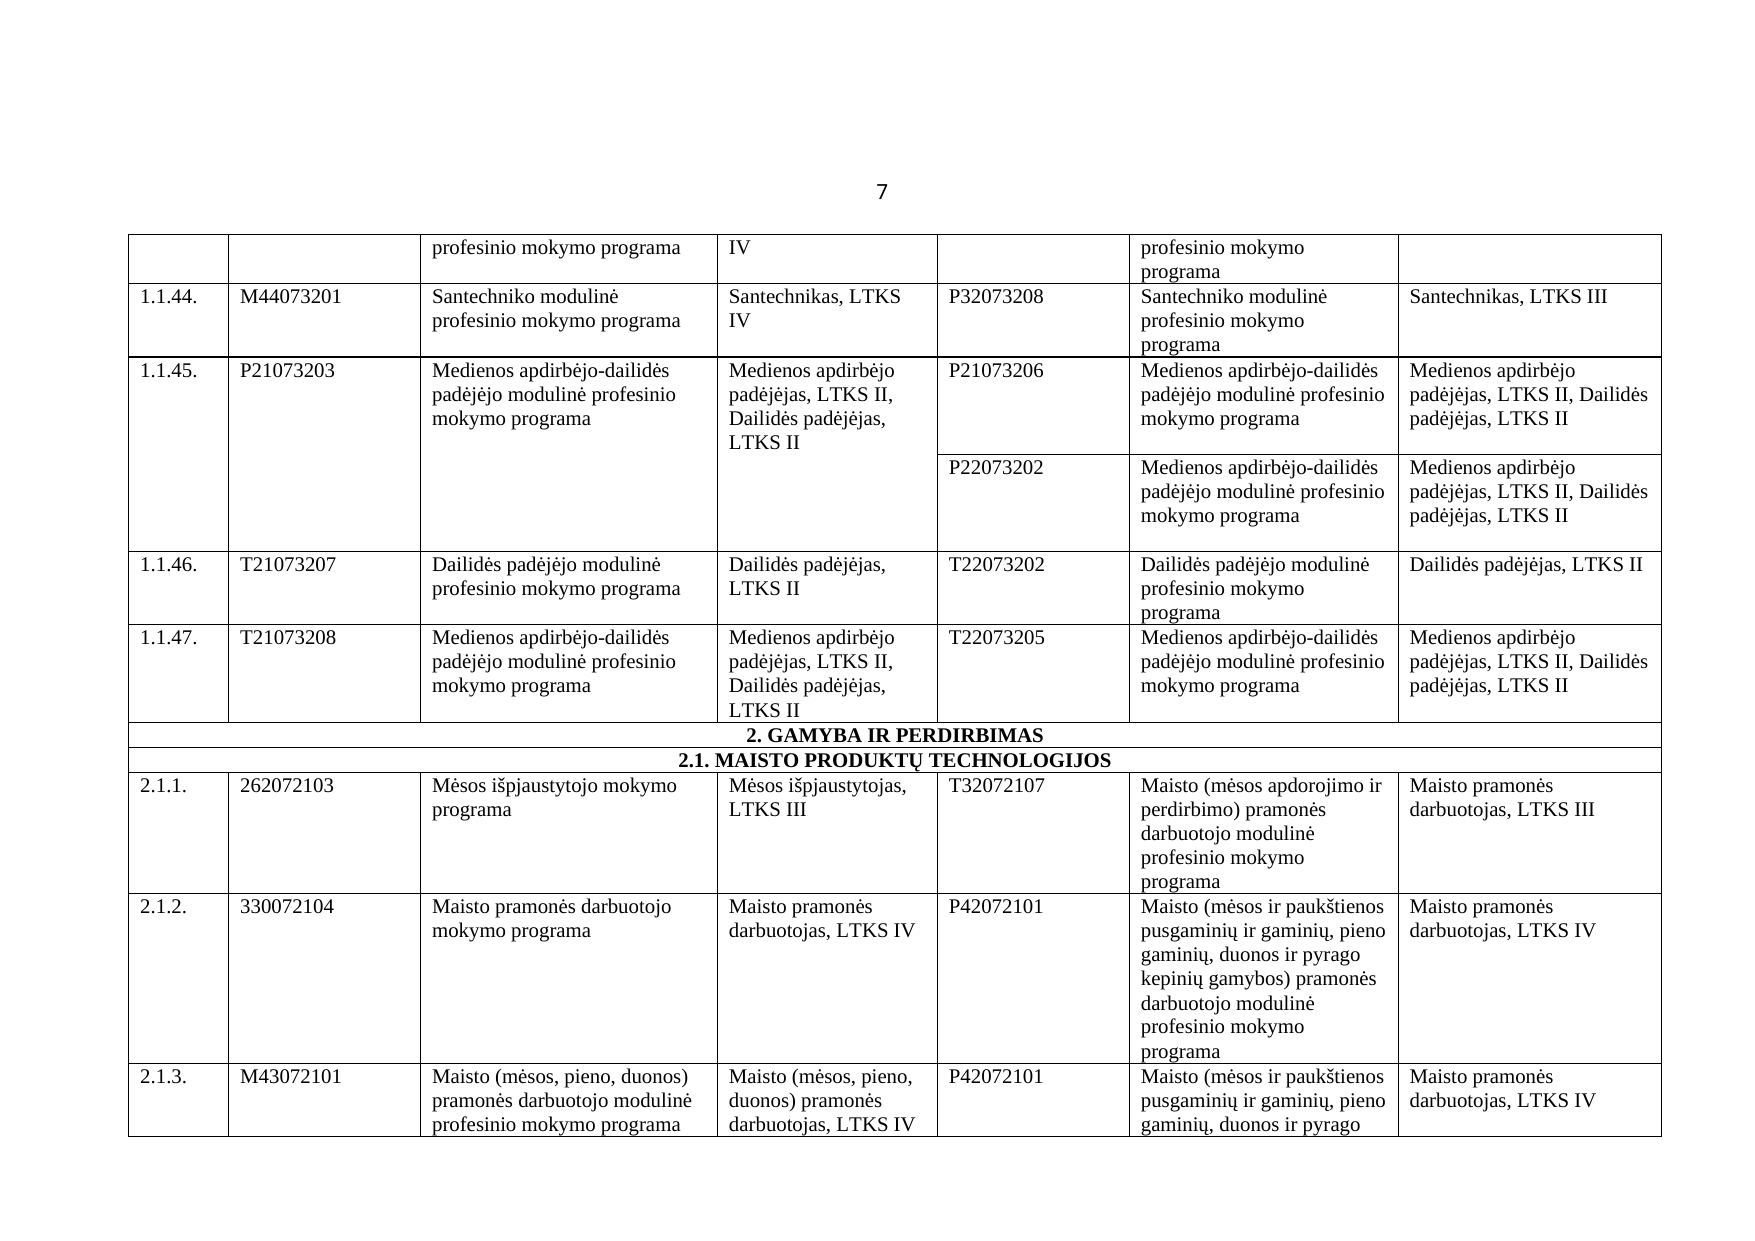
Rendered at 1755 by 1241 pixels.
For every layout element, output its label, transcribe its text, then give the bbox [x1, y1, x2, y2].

table_cell 1.1.45. [129, 358, 228, 551]
table_cell Medienos apdirbėjo-dailidės padėjėjo modulinė profesinio mokymo programa [421, 625, 717, 722]
table_cell 2.1.2. [129, 894, 228, 1063]
table_cell 262072103 [229, 773, 420, 893]
table_cell Medienos apdirbėjo-dailidės padėjėjo modulinė profesinio mokymo programa [1130, 358, 1398, 454]
table_cell Dailidės padėjėjas, LTKS II [1399, 552, 1661, 624]
table_cell 1.1.47. [129, 625, 228, 722]
table_cell Medienos apdirbėjo-dailidės padėjėjo modulinė profesinio mokymo programa [1130, 455, 1398, 551]
table_cell Medienos apdirbėjo padėjėjas, LTKS II, Dailidės padėjėjas, LTKS II [718, 358, 937, 551]
table_cell Mėsos išpjaustytojas, LTKS III [718, 773, 937, 893]
table_cell Maisto pramonės darbuotojas, LTKS IV [1399, 1064, 1661, 1136]
table_cell [1399, 235, 1661, 283]
table_cell Santechniko modulinė profesinio mokymo programa [421, 284, 717, 356]
table_cell Dailidės padėjėjas, LTKS II [718, 552, 937, 624]
table_cell P21073203 [229, 358, 420, 551]
table_cell Maisto pramonės darbuotojo mokymo programa [421, 894, 717, 1063]
table_cell Maisto pramonės darbuotojas, LTKS IV [1399, 894, 1661, 1063]
table_cell P42072101 [938, 1064, 1129, 1136]
table_cell T22073205 [938, 625, 1129, 722]
table_cell Maisto pramonės darbuotojas, LTKS IV [718, 894, 937, 1063]
table_cell P42072101 [938, 894, 1129, 1063]
table_cell P32073208 [938, 284, 1129, 356]
table_cell Maisto (mėsos ir paukštienos pusgaminių ir gaminių, pieno gaminių, duonos ir pyrago [1130, 1064, 1398, 1136]
table_cell P21073206 [938, 358, 1129, 454]
table_cell M44073201 [229, 284, 420, 356]
table_cell Maisto (mėsos, pieno, duonos) pramonės darbuotojo modulinė profesinio mokymo programa [421, 1064, 717, 1136]
table_cell M43072101 [229, 1064, 420, 1136]
table_cell Medienos apdirbėjo-dailidės padėjėjo modulinė profesinio mokymo programa [421, 358, 717, 551]
table_cell T21073208 [229, 625, 420, 722]
table_cell 1.1.46. [129, 552, 228, 624]
table_cell profesinio mokymo programa [1130, 235, 1398, 283]
table_cell [229, 235, 420, 283]
table_cell 2.1.1. [129, 773, 228, 893]
table_cell 2.1.3. [129, 1064, 228, 1136]
table_cell Medienos apdirbėjo padėjėjas, LTKS II, Dailidės padėjėjas, LTKS II [1399, 625, 1661, 722]
table_cell Santechnikas, LTKS III [1399, 284, 1661, 356]
table_cell IV [718, 235, 937, 283]
table_cell Medienos apdirbėjo-dailidės padėjėjo modulinė profesinio mokymo programa [1130, 625, 1398, 722]
table_cell 2.1. MAISTO PRODUKTŲ TECHNOLOGIJOS [129, 748, 1661, 772]
table_cell Medienos apdirbėjo padėjėjas, LTKS II, Dailidės padėjėjas, LTKS II [1399, 455, 1661, 551]
table_cell 1.1.44. [129, 284, 228, 356]
table_cell 330072104 [229, 894, 420, 1063]
table_cell 2. GAMYBA IR PERDIRBIMAS [129, 723, 1661, 747]
table_cell Maisto pramonės darbuotojas, LTKS III [1399, 773, 1661, 893]
table_cell T22073202 [938, 552, 1129, 624]
table_cell Mėsos išpjaustytojo mokymo programa [421, 773, 717, 893]
table_cell Maisto (mėsos apdorojimo ir perdirbimo) pramonės darbuotojo modulinė profesinio mokymo programa [1130, 773, 1398, 893]
table_cell Maisto (mėsos ir paukštienos pusgaminių ir gaminių, pieno gaminių, duonos ir pyrago kepinių gamybos) pramonės darbuotojo modulinė profesinio mokymo programa [1130, 894, 1398, 1063]
table_cell Santechniko modulinė profesinio mokymo programa [1130, 284, 1398, 356]
table_cell [938, 235, 1129, 283]
table_cell Maisto (mėsos, pieno, duonos) pramonės darbuotojas, LTKS IV [718, 1064, 937, 1136]
table_cell T21073207 [229, 552, 420, 624]
table_cell [129, 235, 228, 283]
table_cell Dailidės padėjėjo modulinė profesinio mokymo programa [1130, 552, 1398, 624]
table_cell Medienos apdirbėjo padėjėjas, LTKS II, Dailidės padėjėjas, LTKS II [1399, 358, 1661, 454]
table_cell P22073202 [938, 455, 1129, 551]
table_cell T32072107 [938, 773, 1129, 893]
table_cell profesinio mokymo programa [421, 235, 717, 283]
table_cell Santechnikas, LTKS IV [718, 284, 937, 356]
table_cell Medienos apdirbėjo padėjėjas, LTKS II, Dailidės padėjėjas, LTKS II [718, 625, 937, 722]
table_cell Dailidės padėjėjo modulinė profesinio mokymo programa [421, 552, 717, 624]
